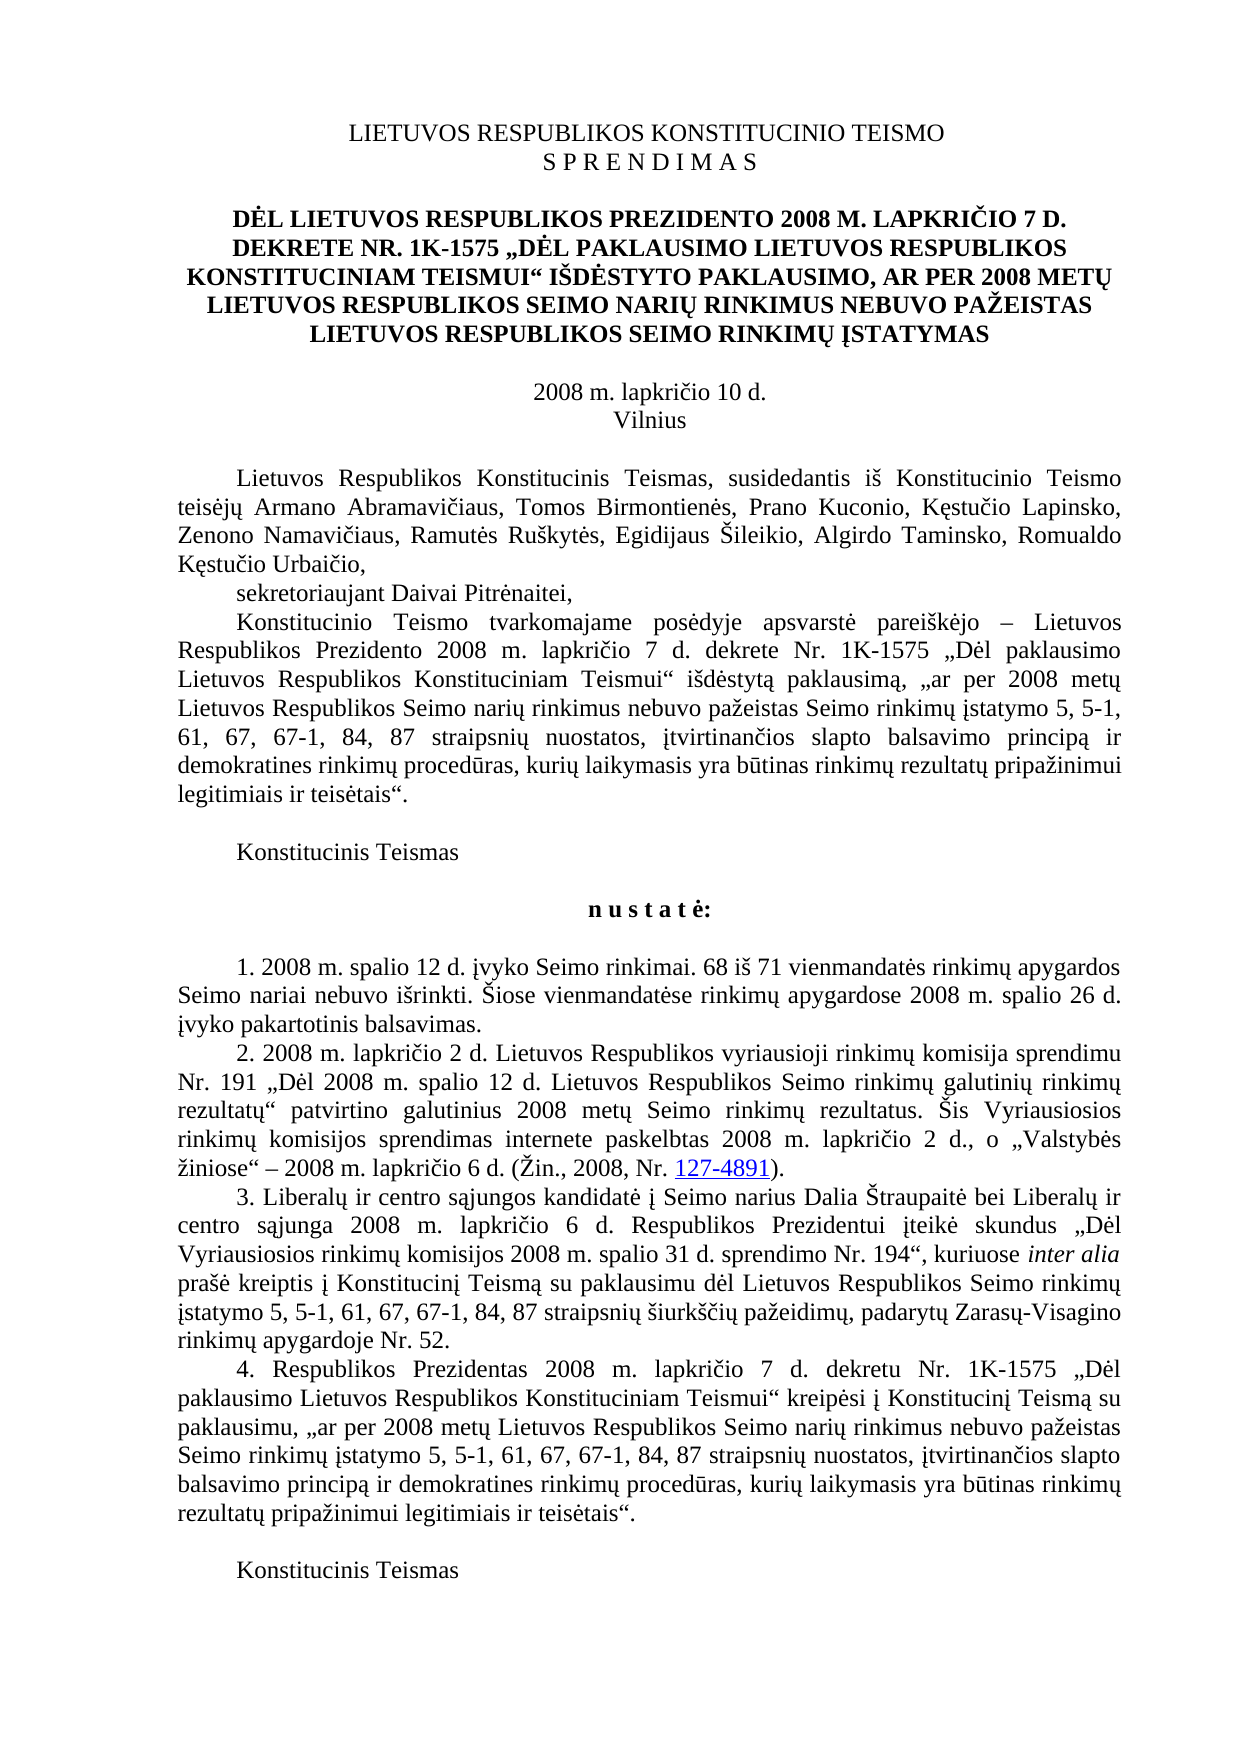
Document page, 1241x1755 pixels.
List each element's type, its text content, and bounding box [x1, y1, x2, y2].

text 3. Liberalų ir centro sąjungos kandidatė į Seimo narius Dalia Štraupaitė bei Liberalų ir centro sąjunga 2008 m. lapkričio 6 d. Respublikos Prezidentui įteikė skundus „Dėl Vyriausiosios rinkimų komisijos 2008 m. spalio 31 d. sprendimo Nr. 194“, kuriuose inter alia prašė kreiptis į Konstitucinį Teismą su paklausimu dėl Lietuvos Respublikos Seimo rinkimų įstatymo 5, 5-1, 61, 67, 67-1, 84, 87 straipsnių šiurkščių pažeidimų, padarytų Zarasų-Visagino rinkimų apygardoje Nr. 52. [177, 1182, 1122, 1354]
text 4. Respublikos Prezidentas 2008 m. lapkričio 7 d. dekretu Nr. 1K-1575 „Dėl paklausimo Lietuvos Respublikos Konstituciniam Teismui“ kreipėsi į Konstitucinį Teismą su paklausimu, „ar per 2008 metų Lietuvos Respublikos Seimo narių rinkimus nebuvo pažeistas Seimo rinkimų įstatymo 5, 5-1, 61, 67, 67-1, 84, 87 straipsnių nuostatos, įtvirtinančios slapto balsavimo principą ir demokratines rinkimų procedūras, kurių laikymasis yra būtinas rinkimų rezultatų pripažinimui legitimiais ir teisėtais“. [177, 1354, 1122, 1527]
text 1. 2008 m. spalio 12 d. įvyko Seimo rinkimai. 68 iš 71 vienmandatės rinkimų apygardos Seimo nariai nebuvo išrinkti. Šiose vienmandatėse rinkimų apygardose 2008 m. spalio 26 d. įvyko pakartotinis balsavimas. [177, 952, 1122, 1038]
text Konstitucinio Teismo tvarkomajame posėdyje apsvarstė pareiškėjo – Lietuvos Respublikos Prezidento 2008 m. lapkričio 7 d. dekrete Nr. 1K-1575 „Dėl paklausimo Lietuvos Respublikos Konstituciniam Teismui“ išdėstytą paklausimą, „ar per 2008 metų Lietuvos Respublikos Seimo narių rinkimus nebuvo pažeistas Seimo rinkimų įstatymo 5, 5-1, 61, 67, 67-1, 84, 87 straipsnių nuostatos, įtvirtinančios slapto balsavimo principą ir demokratines rinkimų procedūras, kurių laikymasis yra būtinas rinkimų rezultatų pripažinimui legitimiais ir teisėtais“. [177, 607, 1122, 808]
text DĖL LIETUVOS RESPUBLIKOS PREZIDENTO 2008 M. LAPKRIČIO 7 D. DEKRETE NR. 1K-1575 „DĖL PAKLAUSIMO LIETUVOS RESPUBLIKOS KONSTITUCINIAM TEISMUI“ IŠDĖSTYTO PAKLAUSIMO, AR PER 2008 METŲ LIETUVOS RESPUBLIKOS SEIMO NARIŲ RINKIMUS NEBUVO PAŽEISTAS LIETUVOS RESPUBLIKOS SEIMO RINKIMŲ ĮSTATYMAS [177, 204, 1122, 348]
text 2. 2008 m. lapkričio 2 d. Lietuvos Respublikos vyriausioji rinkimų komisija sprendimu Nr. 191 „Dėl 2008 m. spalio 12 d. Lietuvos Respublikos Seimo rinkimų galutinių rinkimų rezultatų“ patvirtino galutinius 2008 metų Seimo rinkimų rezultatus. Šis Vyriausiosios rinkimų komisijos sprendimas internete paskelbtas 2008 m. lapkričio 2 d., o „Valstybės žiniose“ – 2008 m. lapkričio 6 d. (Žin., 2008, Nr. 127-4891). [177, 1038, 1122, 1182]
text SPRENDIMAS [177, 147, 1122, 176]
text Konstitucinis Teismas [177, 1556, 1122, 1584]
text 2008 m. lapkričio 10 d. [177, 377, 1122, 406]
text Konstitucinis Teismas [177, 837, 1122, 866]
text sekretoriaujant Daivai Pitrėnaitei, [177, 578, 1122, 607]
text Lietuvos Respublikos Konstitucinis Teismas, susidedantis iš Konstitucinio Teismo teisėjų Armano Abramavičiaus, Tomos Birmontienės, Prano Kuconio, Kęstučio Lapinsko, Zenono Namavičiaus, Ramutės Ruškytės, Egidijaus Šileikio, Algirdo Taminsko, Romualdo Kęstučio Urbaičio, [177, 463, 1122, 578]
text LIETUVOS RESPUBLIKOS KONSTITUCINIO TEISMO [177, 118, 1122, 147]
text nustatė: [177, 894, 1122, 923]
text Vilnius [177, 406, 1122, 434]
